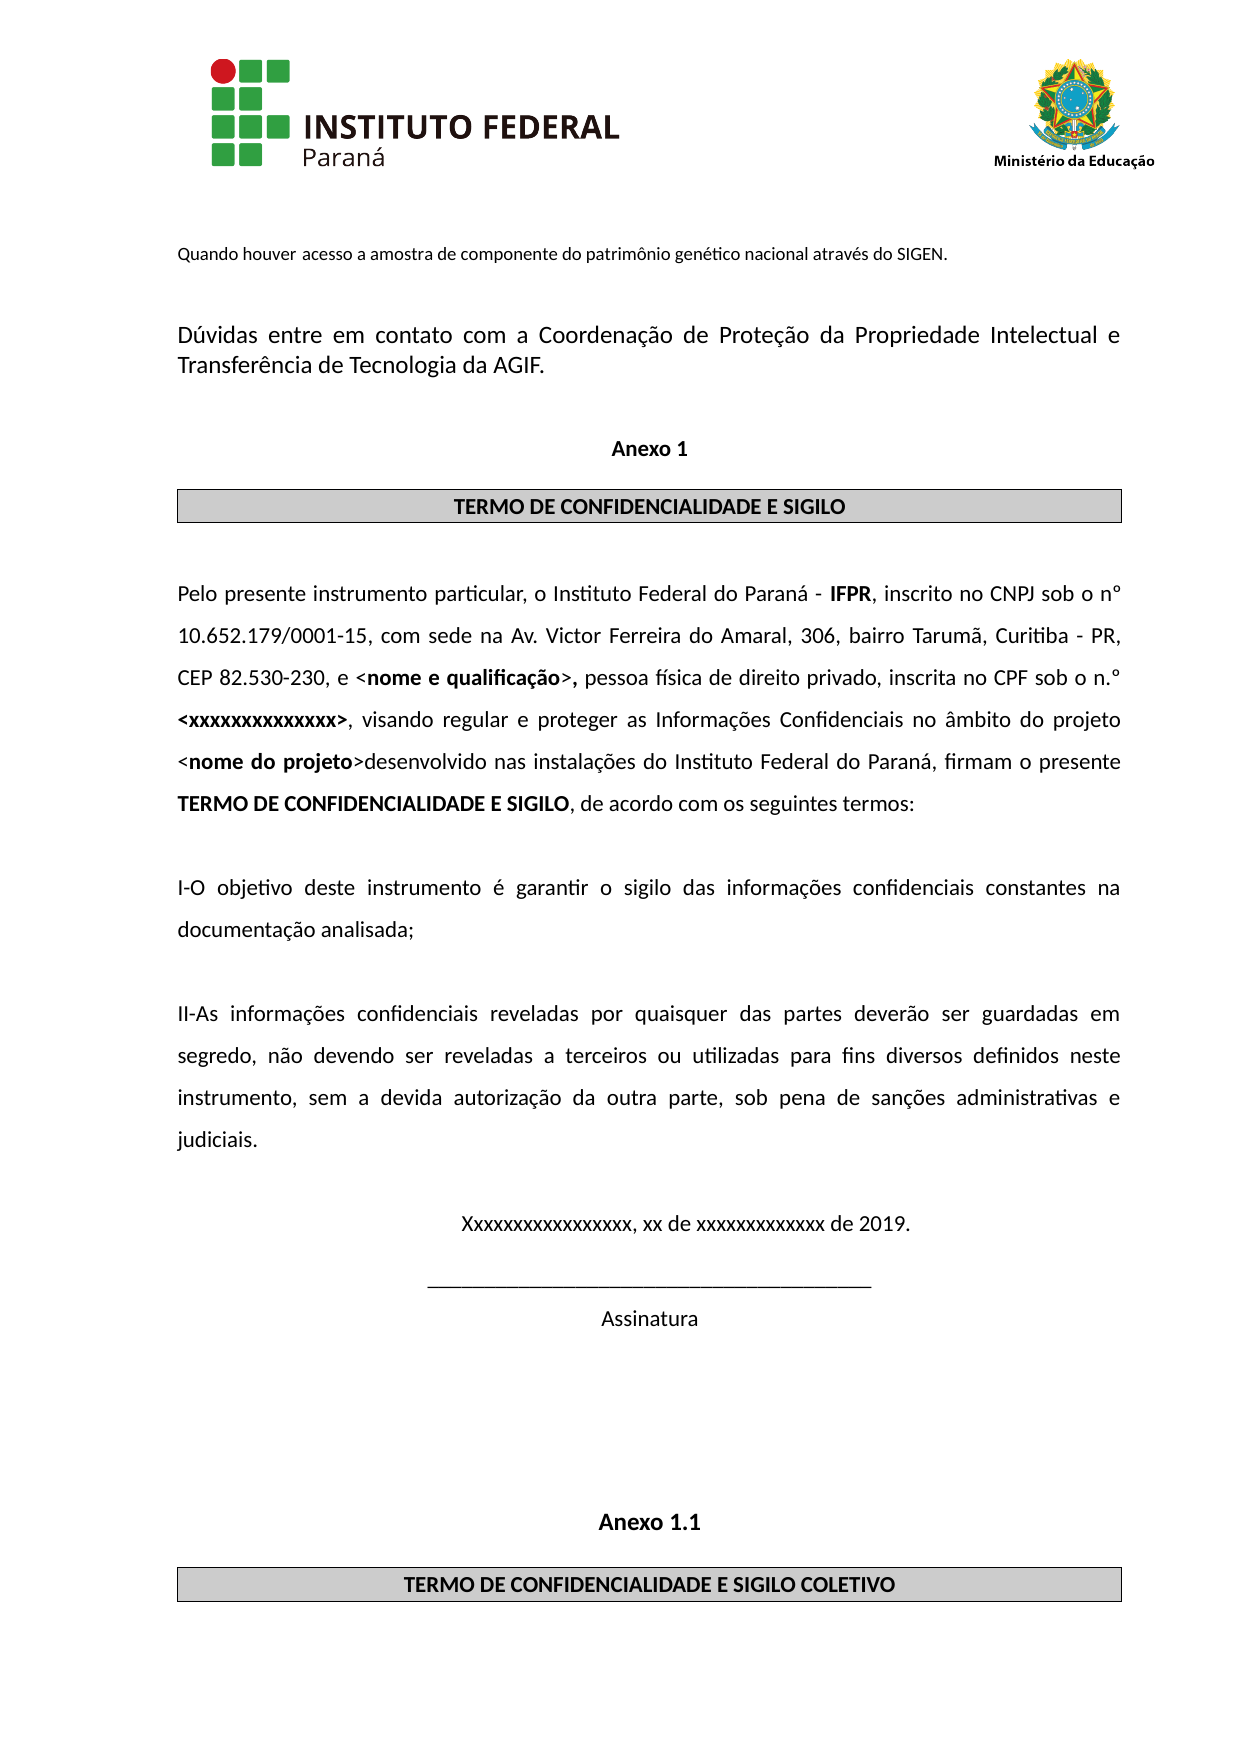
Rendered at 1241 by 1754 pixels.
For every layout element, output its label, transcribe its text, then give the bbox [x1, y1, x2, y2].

text Assinatura [177, 1304, 1122, 1332]
text I-O objetivo deste instrumento é garantir o sigilo das informações confidenciais constantes na documentação analisada; [177, 873, 1122, 943]
text Dúvidas entre em contato com a Coordenação de Proteção da Propriedade Intelectual e Transferência de Tecnologia da AGIF. [177, 319, 1122, 380]
text _______________________________________ [177, 1263, 1122, 1291]
text Quando houver acesso a amostra de componente do patrimônio genético nacional através do SIGEN. [177, 236, 1122, 267]
text Xxxxxxxxxxxxxxxxx, xx de xxxxxxxxxxxxx de 2019. [177, 1209, 1122, 1237]
list Anexo 1.1 [177, 1506, 1122, 1537]
text TERMO DE CONFIDENCIALIDADE E SIGILO [178, 490, 1121, 522]
text Pelo presente instrumento particular, o Instituto Federal do Paraná - IFPR, inscrito no CNPJ sob o nº 10.652.179/0001-15, com sede na Av. Victor Ferreira do Amaral, 306, bairro Tarumã, Curitiba - PR, CEP 82.530-230, e <nome e qualificação>, pessoa física de direito privado, inscrita no CPF sob o n.º <xxxxxxxxxxxxxx>, visando regular e proteger as Informações Confidenciais no âmbito do projeto <nome do projeto>desenvolvido nas instalações do Instituto Federal do Paraná, firmam o presente TERMO DE CONFIDENCIALIDADE E SIGILO, de acordo com os seguintes termos: [177, 579, 1122, 817]
text Anexo 1 [177, 434, 1122, 462]
text II-As informações confidenciais reveladas por quaisquer das partes deverão ser guardadas em segredo, não devendo ser reveladas a terceiros ou utilizadas para fins diversos definidos neste instrumento, sem a devida autorização da outra parte, sob pena de sanções administrativas e judiciais. [177, 999, 1122, 1153]
text TERMO DE CONFIDENCIALIDADE E SIGILO COLETIVO [178, 1568, 1121, 1601]
